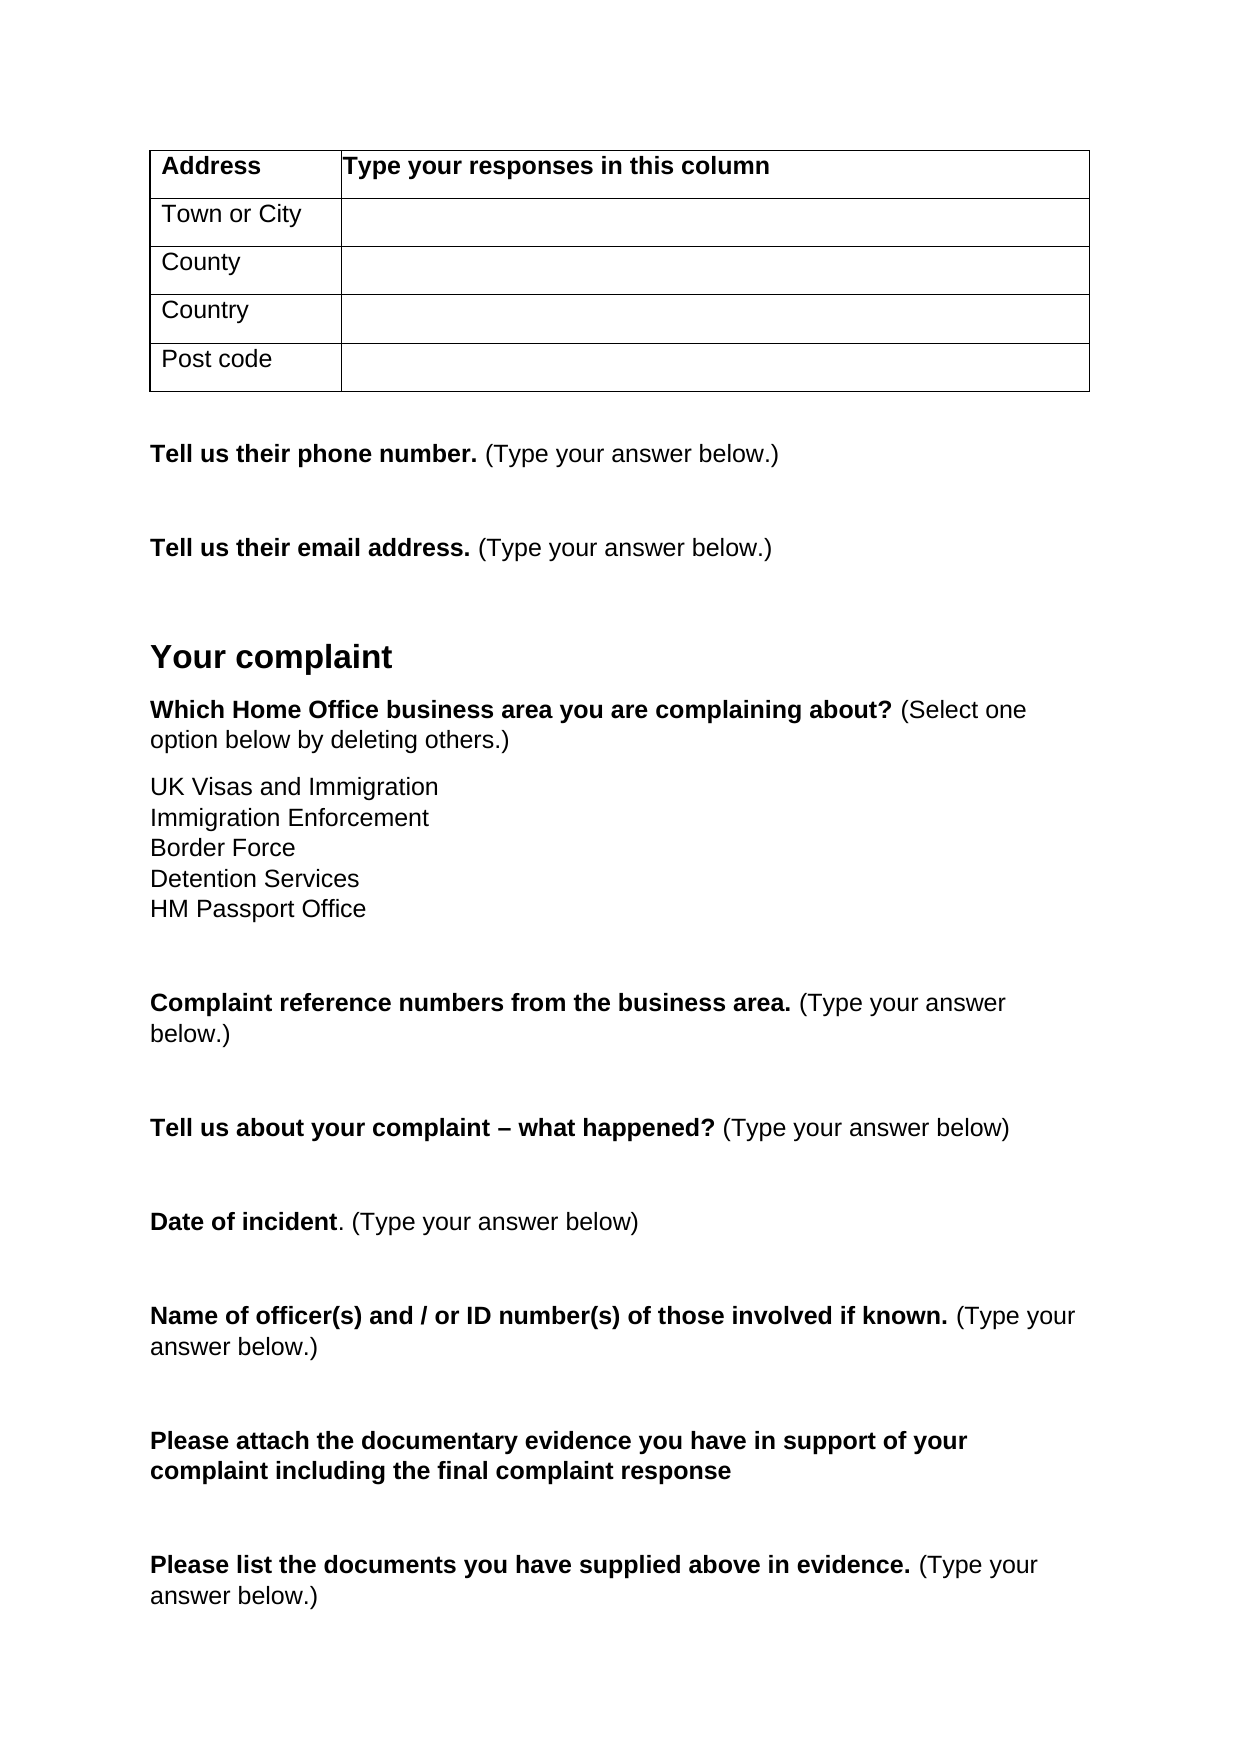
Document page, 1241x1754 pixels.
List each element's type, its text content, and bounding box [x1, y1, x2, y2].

text Date of incident. (Type your answer below) [150, 1207, 1090, 1236]
table_cell Country [151, 295, 341, 342]
table_cell [342, 344, 1089, 391]
table_header Address [151, 151, 341, 198]
text Your complaint [150, 637, 1090, 676]
text Tell us their email address. (Type your answer below.) [150, 533, 1090, 562]
text UK Visas and Immigration Immigration Enforcement Border Force Detention Services HM Passport Office [150, 772, 1090, 923]
text Complaint reference numbers from the business area. (Type your answer below.) [150, 988, 1090, 1047]
text Tell us about your complaint – what happened? (Type your answer below) [150, 1113, 1090, 1141]
table_cell [342, 247, 1089, 294]
table_cell County [151, 247, 341, 294]
table_cell [342, 295, 1089, 342]
text Please list the documents you have supplied above in evidence. (Type your answer below.) [150, 1550, 1090, 1609]
text Which Home Office business area you are complaining about? (Select one option below by deleting others.) [150, 695, 1090, 754]
table_cell Post code [151, 344, 341, 391]
table_cell [342, 199, 1089, 246]
text Please attach the documentary evidence you have in support of your complaint including the final complaint response [150, 1426, 1090, 1485]
table_cell Town or City [151, 199, 341, 246]
text Tell us their phone number. (Type your answer below.) [150, 439, 1090, 467]
text Name of officer(s) and / or ID number(s) of those involved if known. (Type your answer below.) [150, 1301, 1090, 1360]
table_header Type your responses in this column [342, 151, 1089, 198]
